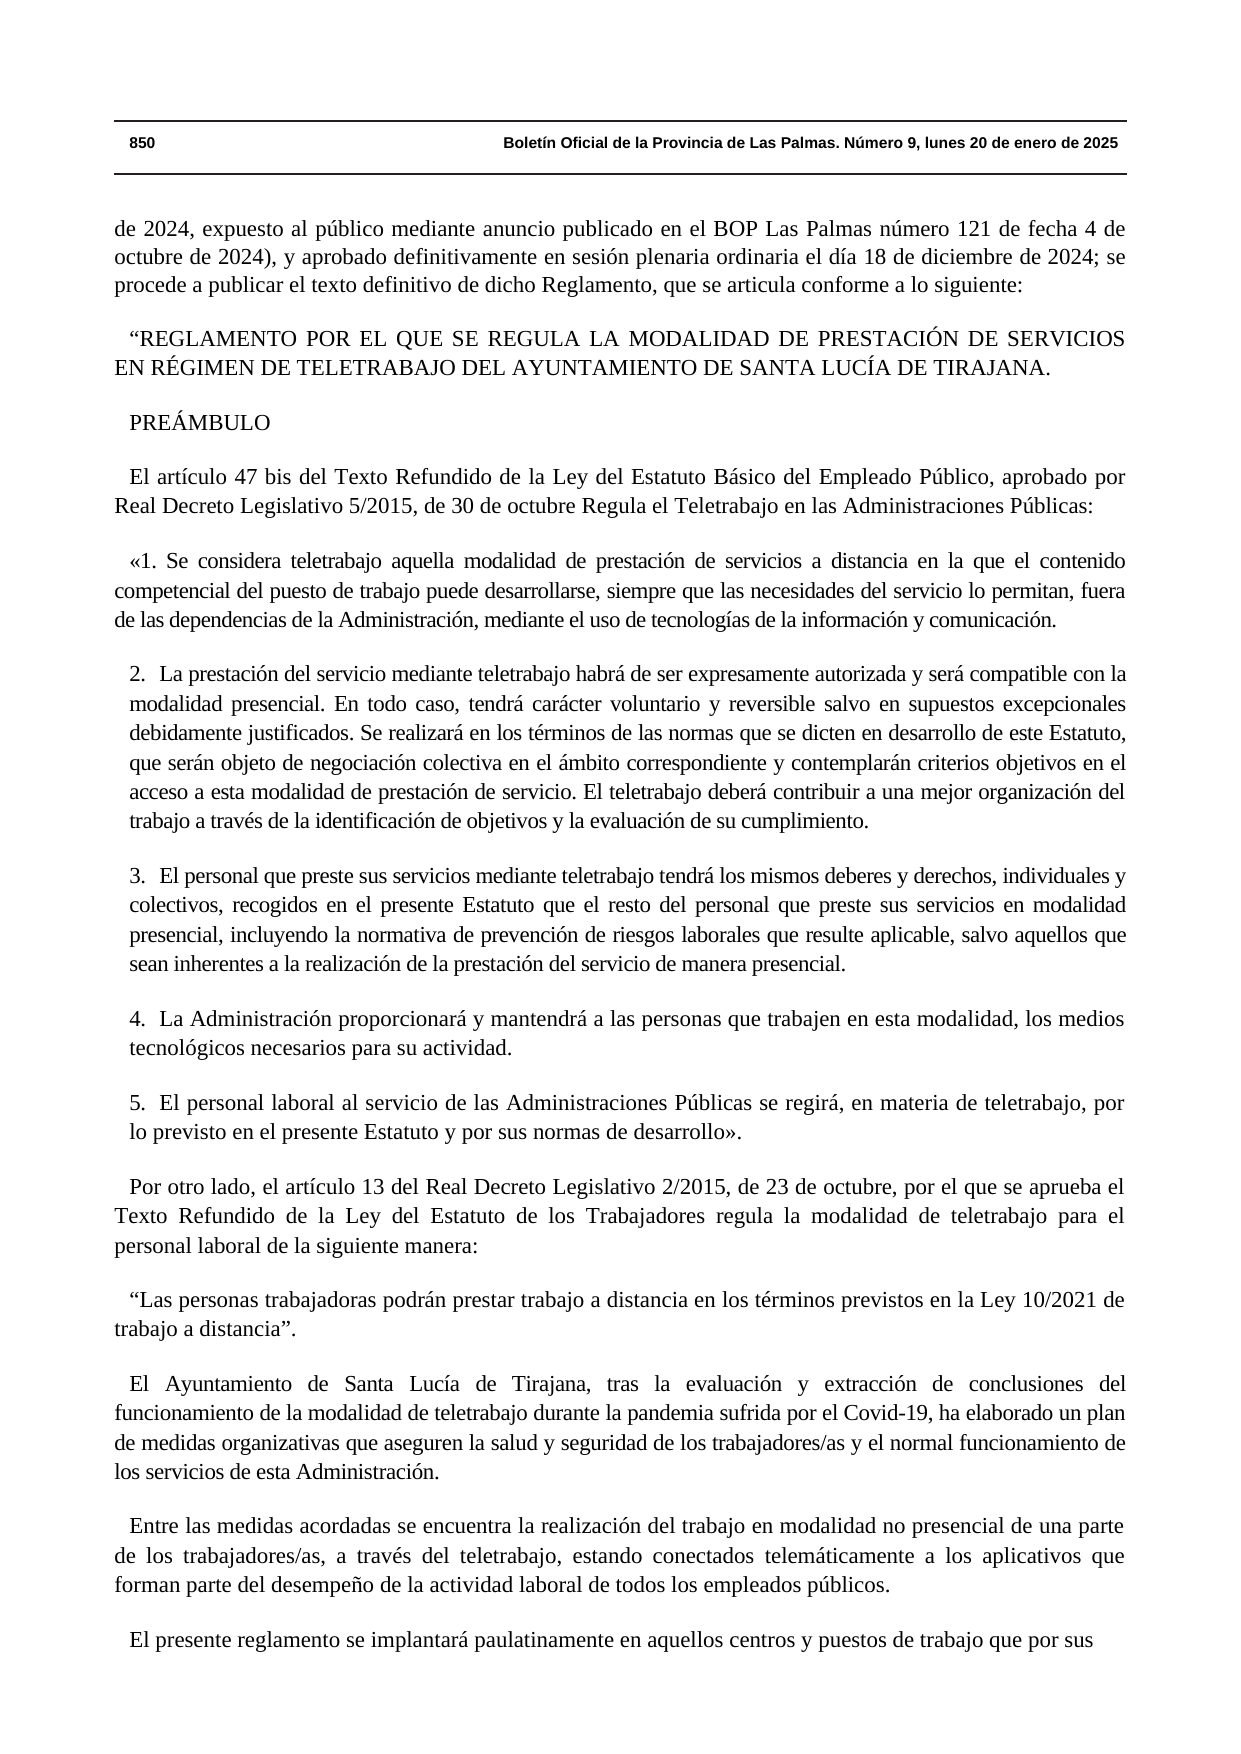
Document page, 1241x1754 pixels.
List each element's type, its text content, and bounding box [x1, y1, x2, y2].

text “REGLAMENTO POR EL QUE SE REGULA LA MODALIDAD DE PRESTACIÓN DE SERVICIOS EN RÉGIMEN DE TELETRABAJO DEL AYUNTAMIENTO DE SANTA LUCÍA DE TIRAJANA. [114, 322, 1127, 381]
text El artículo 47 bis del Texto Refundido de la Ley del Estatuto Básico del Empleado Público, aprobado por Real Decreto Legislativo 5/2015, de 30 de octubre Regula el Teletrabajo en las Administraciones Públicas: [114, 461, 1127, 520]
list El personal laboral al servicio de las Administraciones Públicas se regirá, en materia de teletrabajo, por lo previsto en el presente Estatuto y por sus normas de desarrollo». [129, 1086, 1127, 1145]
list La Administración proporcionará y mantendrá a las personas que trabajen en esta modalidad, los medios tecnológicos necesarios para su actividad. [129, 1002, 1127, 1061]
list La prestación del servicio mediante teletrabajo habrá de ser expresamente autorizada y será compatible con la modalidad presencial. En todo caso, tendrá carácter voluntario y reversible salvo en supuestos excepcionales debidamente justificados. Se realizará en los términos de las normas que se dicten en desarrollo de este Estatuto, que serán objeto de negociación colectiva en el ámbito correspondiente y contemplarán criterios objetivos en el acceso a esta modalidad de prestación de servicio. El teletrabajo deberá contribuir a una mejor organización del trabajo a través de la identificación de objetivos y la evaluación de su cumplimiento. [129, 658, 1127, 835]
text PREÁMBULO [129, 410, 1127, 436]
text de 2024, expuesto al público mediante anuncio publicado en el BOP Las Palmas número 121 de fecha 4 de octubre de 2024), y aprobado definitivamente en sesión plenaria ordinaria el día 18 de diciembre de 2024; se procede a publicar el texto definitivo de dicho Reglamento, que se articula conforme a lo siguiente: [114, 215, 1127, 298]
list El personal que preste sus servicios mediante teletrabajo tendrá los mismos deberes y derechos, individuales y colectivos, recogidos en el presente Estatuto que el resto del personal que preste sus servicios en modalidad presencial, incluyendo la normativa de prevención de riesgos laborales que resulte aplicable, salvo aquellos que sean inherentes a la realización de la prestación del servicio de manera presencial. [129, 860, 1127, 977]
text Por otro lado, el artículo 13 del Real Decreto Legislativo 2/2015, de 23 de octubre, por el que se aprueba el Texto Refundido de la Ley del Estatuto de los Trabajadores regula la modalidad de teletrabajo para el personal laboral de la siguiente manera: [114, 1171, 1127, 1259]
text “Las personas trabajadoras podrán prestar trabajo a distancia en los términos previstos en la Ley 10/2021 de trabajo a distancia”. [114, 1283, 1127, 1342]
text «1. Se considera teletrabajo aquella modalidad de prestación de servicios a distancia en la que el contenido competencial del puesto de trabajo puede desarrollarse, siempre que las necesidades del servicio lo permitan, fuera de las dependencias de la Administración, mediante el uso de tecnologías de la información y comunicación. [114, 545, 1127, 633]
text Entre las medidas acordadas se encuentra la realización del trabajo en modalidad no presencial de una parte de los trabajadores/as, a través del teletrabajo, estando conectados telemáticamente a los aplicativos que forman parte del desempeño de la actividad laboral de todos los empleados públicos. [114, 1511, 1127, 1598]
text 850 Boletín Oficial de la Provincia de Las Palmas. Número 9, lunes 20 de enero de 2025 [129, 135, 1127, 152]
text El Ayuntamiento de Santa Lucía de Tirajana, tras la evaluación y extracción de conclusiones del funcionamiento de la modalidad de teletrabajo durante la pandemia sufrida por el Covid-19, ha elaborado un plan de medidas organizativas que aseguren la salud y seguridad de los trabajadores/as y el normal funcionamiento de los servicios de esta Administración. [114, 1367, 1127, 1485]
text El presente reglamento se implantará paulatinamente en aquellos centros y puestos de trabajo que por sus [129, 1627, 1127, 1653]
